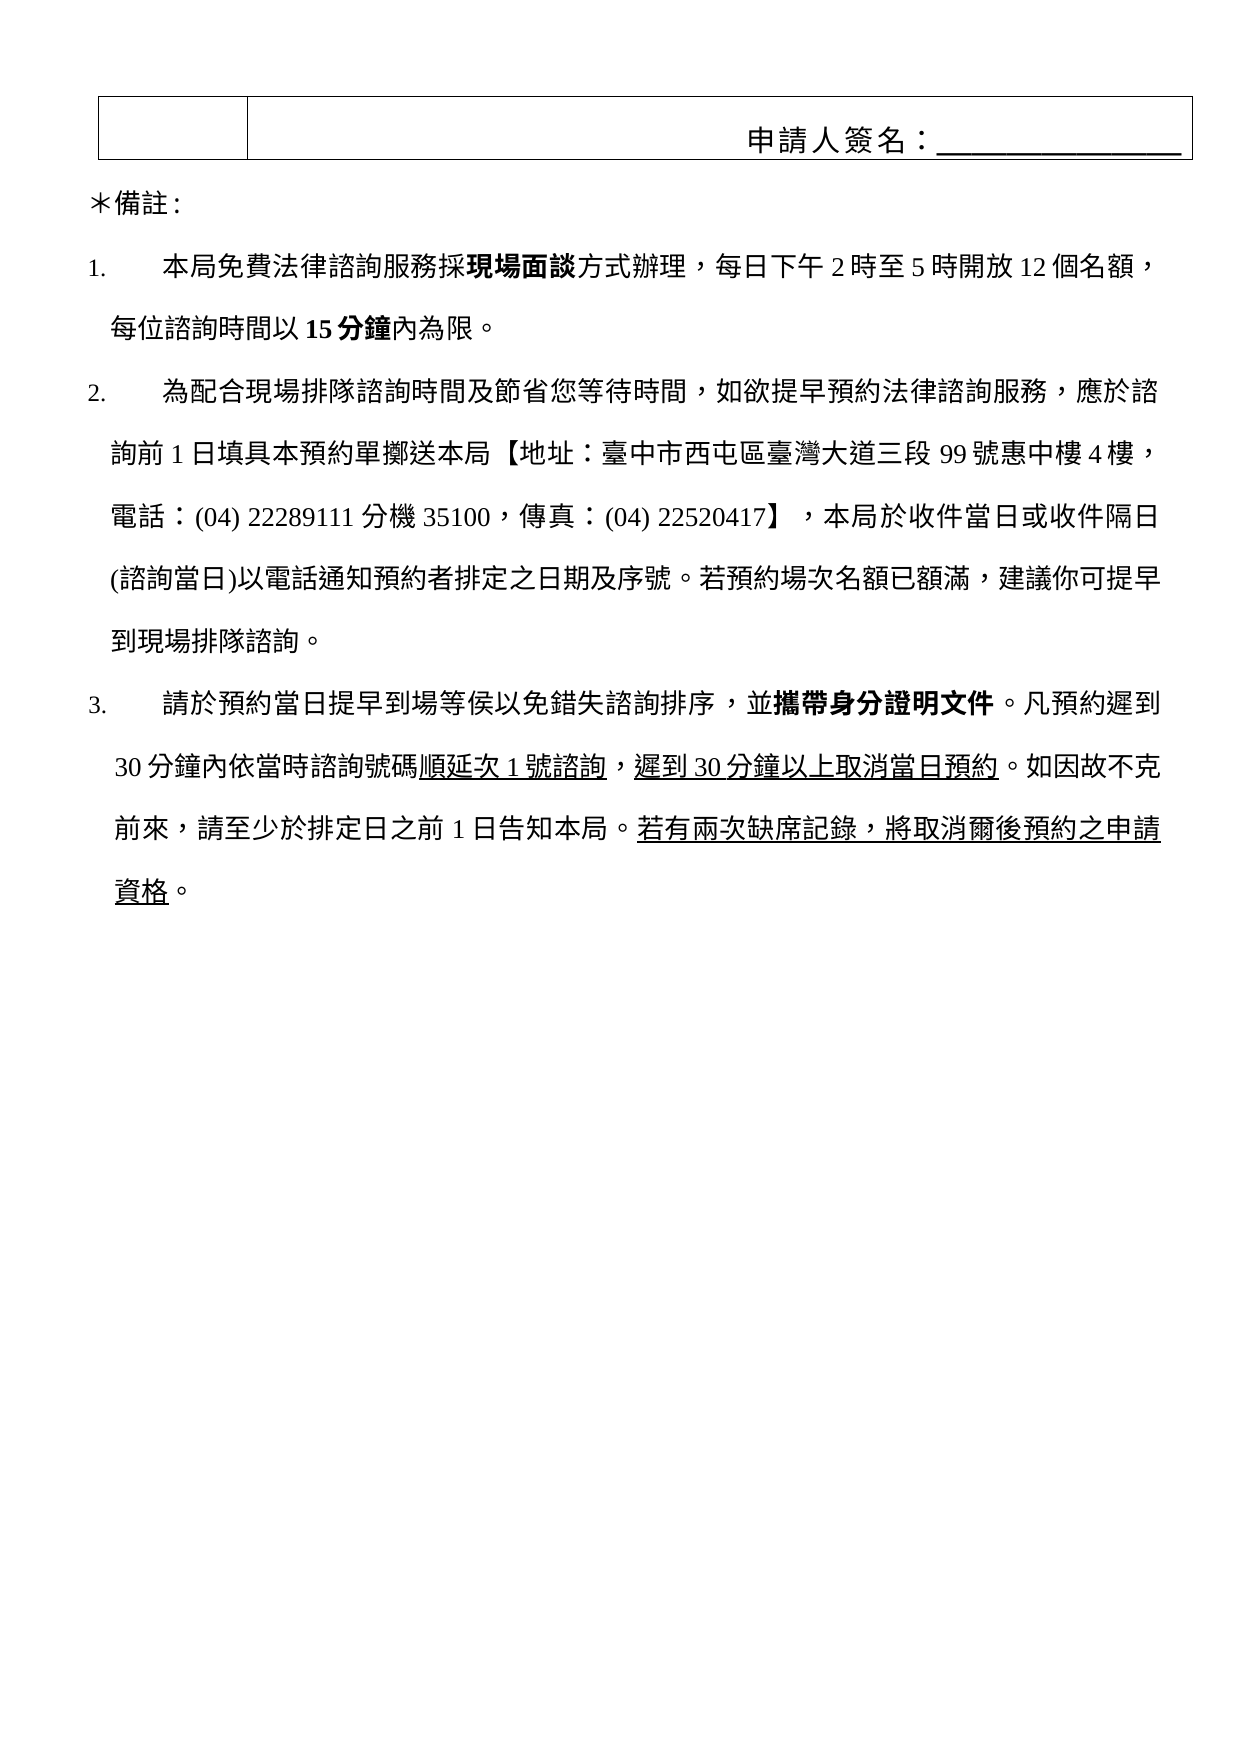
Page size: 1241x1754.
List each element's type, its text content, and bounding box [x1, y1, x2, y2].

list 請於預約當日提早到場等侯以免錯失諮詢排序，並攜帶身分證明文件。凡預約遲到30分鐘內依當時諮詢號碼順延次1號諮詢，遲到30分鐘以上取消當日預約。如因故不克前來，請至少於排定日之前1日告知本局。若有兩次缺席記錄，將取消爾後預約之申請資格。 [88, 660, 1162, 910]
table_cell [99, 97, 247, 159]
list 為配合現場排隊諮詢時間及節省您等待時間，如欲提早預約法律諮詢服務，應於諮詢前1日填具本預約單擲送本局【地址：臺中市西屯區臺灣大道三段99號惠中樓4樓，電話：(04) 22289111分機35100，傳真：(04) 22520417】，本局於收件當日或收件隔日(諮詢當日)以電話通知預約者排定之日期及序號。若預約場次名額已額滿，建議你可提早到現場排隊諮詢。 [87, 348, 1162, 660]
text ＊備註: [87, 160, 1162, 223]
table_cell 申請人簽名：______________ [248, 97, 1192, 159]
list 本局免費法律諮詢服務採現場面談方式辦理，每日下午2時至5時開放12個名額，每位諮詢時間以15分鐘內為限。 [87, 223, 1162, 348]
